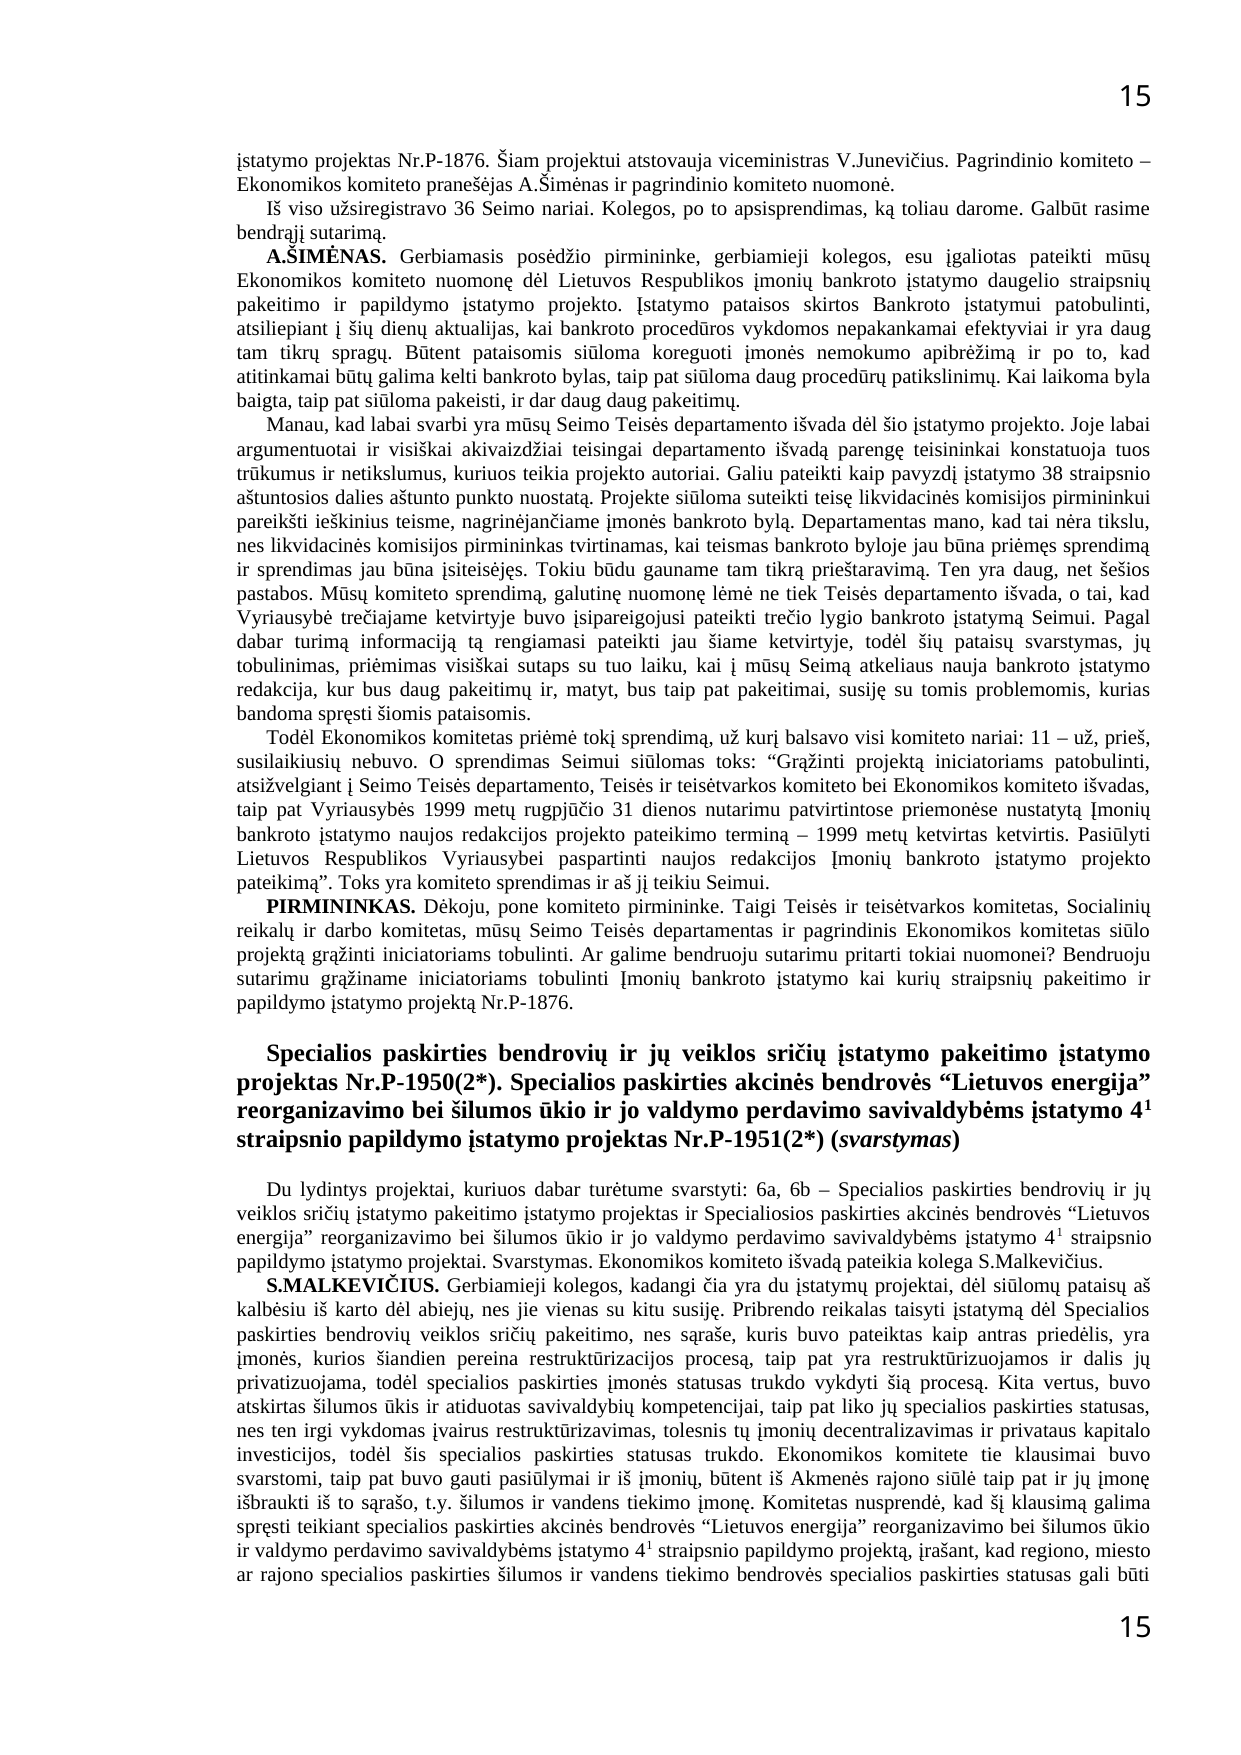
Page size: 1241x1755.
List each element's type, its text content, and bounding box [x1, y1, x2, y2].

text Specialios paskirties bendrovių ir jų veiklos sričių įstatymo pakeitimo įstatymo projektas Nr.P-1950(2*). Specialios paskirties akcinės bendrovės “Lietuvos energija” reorganizavimo bei šilumos ūkio ir jo valdymo perdavimo savivaldybėms įstatymo 41 straipsnio papildymo įstatymo projektas Nr.P-1951(2*) (svarstymas) [236, 1038, 1152, 1153]
text Iš viso užsiregistravo 36 Seimo nariai. Kolegos, po to apsisprendimas, ką toliau darome. Galbūt rasime bendrąjį sutarimą. [236, 196, 1152, 244]
text A.ŠIMĖNAS. Gerbiamasis posėdžio pirmininke, gerbiamieji kolegos, esu įgaliotas pateikti mūsų Ekonomikos komiteto nuomonę dėl Lietuvos Respublikos įmonių bankroto įstatymo daugelio straipsnių pakeitimo ir papildymo įstatymo projekto. Įstatymo pataisos skirtos Bankroto įstatymui patobulinti, atsiliepiant į šių dienų aktualijas, kai bankroto procedūros vykdomos nepakankamai efektyviai ir yra daug tam tikrų spragų. Būtent pataisomis siūloma koreguoti įmonės nemokumo apibrėžimą ir po to, kad atitinkamai būtų galima kelti bankroto bylas, taip pat siūloma daug procedūrų patikslinimų. Kai laikoma byla baigta, taip pat siūloma pakeisti, ir dar daug daug pakeitimų. [236, 244, 1152, 412]
text Du lydintys projektai, kuriuos dabar turėtume svarstyti: 6a, 6b – Specialios paskirties bendrovių ir jų veiklos sričių įstatymo pakeitimo įstatymo projektas ir Specialiosios paskirties akcinės bendrovės “Lietuvos energija” reorganizavimo bei šilumos ūkio ir jo valdymo perdavimo savivaldybėms įstatymo 41 straipsnio papildymo įstatymo projektai. Svarstymas. Ekonomikos komiteto išvadą pateikia kolega S.Malkevičius. [236, 1177, 1152, 1273]
text įstatymo projektas Nr.P-1876. Šiam projektui atstovauja viceministras V.Junevičius. Pagrindinio komiteto – Ekonomikos komiteto pranešėjas A.Šimėnas ir pagrindinio komiteto nuomonė. [236, 148, 1152, 196]
text PIRMININKAS. Dėkoju, pone komiteto pirmininke. Taigi Teisės ir teisėtvarkos komitetas, Socialinių reikalų ir darbo komitetas, mūsų Seimo Teisės departamentas ir pagrindinis Ekonomikos komitetas siūlo projektą grąžinti iniciatoriams tobulinti. Ar galime bendruoju sutarimu pritarti tokiai nuomonei? Bendruoju sutarimu grąžiname iniciatoriams tobulinti Įmonių bankroto įstatymo kai kurių straipsnių pakeitimo ir papildymo įstatymo projektą Nr.P-1876. [236, 894, 1152, 1014]
text Manau, kad labai svarbi yra mūsų Seimo Teisės departamento išvada dėl šio įstatymo projekto. Joje labai argumentuotai ir visiškai akivaizdžiai teisingai departamento išvadą parengę teisininkai konstatuoja tuos trūkumus ir netikslumus, kuriuos teikia projekto autoriai. Galiu pateikti kaip pavyzdį įstatymo 38 straipsnio aštuntosios dalies aštunto punkto nuostatą. Projekte siūloma suteikti teisę likvidacinės komisijos pirmininkui pareikšti ieškinius teisme, nagrinėjančiame įmonės bankroto bylą. Departamentas mano, kad tai nėra tikslu, nes likvidacinės komisijos pirmininkas tvirtinamas, kai teismas bankroto byloje jau būna priėmęs sprendimą ir sprendimas jau būna įsiteisėjęs. Tokiu būdu gauname tam tikrą prieštaravimą. Ten yra daug, net šešios pastabos. Mūsų komiteto sprendimą, galutinę nuomonę lėmė ne tiek Teisės departamento išvada, o tai, kad Vyriausybė trečiajame ketvirtyje buvo įsipareigojusi pateikti trečio lygio bankroto įstatymą Seimui. Pagal dabar turimą informaciją tą rengiamasi pateikti jau šiame ketvirtyje, todėl šių pataisų svarstymas, jų tobulinimas, priėmimas visiškai sutaps su tuo laiku, kai į mūsų Seimą atkeliaus nauja bankroto įstatymo redakcija, kur bus daug pakeitimų ir, matyt, bus taip pat pakeitimai, susiję su tomis problemomis, kurias bandoma spręsti šiomis pataisomis. [236, 412, 1152, 725]
text S.MALKEVIČIUS. Gerbiamieji kolegos, kadangi čia yra du įstatymų projektai, dėl siūlomų pataisų aš kalbėsiu iš karto dėl abiejų, nes jie vienas su kitu susiję. Pribrendo reikalas taisyti įstatymą dėl Specialios paskirties bendrovių veiklos sričių pakeitimo, nes sąraše, kuris buvo pateiktas kaip antras priedėlis, yra įmonės, kurios šiandien pereina restruktūrizacijos procesą, taip pat yra restruktūrizuojamos ir dalis jų privatizuojama, todėl specialios paskirties įmonės statusas trukdo vykdyti šią procesą. Kita vertus, buvo atskirtas šilumos ūkis ir atiduotas savivaldybių kompetencijai, taip pat liko jų specialios paskirties statusas, nes ten irgi vykdomas įvairus restruktūrizavimas, tolesnis tų įmonių decentralizavimas ir privataus kapitalo investicijos, todėl šis specialios paskirties statusas trukdo. Ekonomikos komitete tie klausimai buvo svarstomi, taip pat buvo gauti pasiūlymai ir iš įmonių, būtent iš Akmenės rajono siūlė taip pat ir jų įmonę išbraukti iš to sąrašo, t.y. šilumos ir vandens tiekimo įmonę. Komitetas nusprendė, kad šį klausimą galima spręsti teikiant specialios paskirties akcinės bendrovės “Lietuvos energija” reorganizavimo bei šilumos ūkio ir valdymo perdavimo savivaldybėms įstatymo 41 straipsnio papildymo projektą, įrašant, kad regiono, miesto ar rajono specialios paskirties šilumos ir vandens tiekimo bendrovės specialios paskirties statusas gali būti [236, 1273, 1152, 1586]
text Todėl Ekonomikos komitetas priėmė tokį sprendimą, už kurį balsavo visi komiteto nariai: 11 – už, prieš, susilaikiusių nebuvo. O sprendimas Seimui siūlomas toks: “Grąžinti projektą iniciatoriams patobulinti, atsižvelgiant į Seimo Teisės departamento, Teisės ir teisėtvarkos komiteto bei Ekonomikos komiteto išvadas, taip pat Vyriausybės 1999 metų rugpjūčio 31 dienos nutarimu patvirtintose priemonėse nustatytą Įmonių bankroto įstatymo naujos redakcijos projekto pateikimo terminą – 1999 metų ketvirtas ketvirtis. Pasiūlyti Lietuvos Respublikos Vyriausybei paspartinti naujos redakcijos Įmonių bankroto įstatymo projekto pateikimą”. Toks yra komiteto sprendimas ir aš jį teikiu Seimui. [236, 725, 1152, 894]
